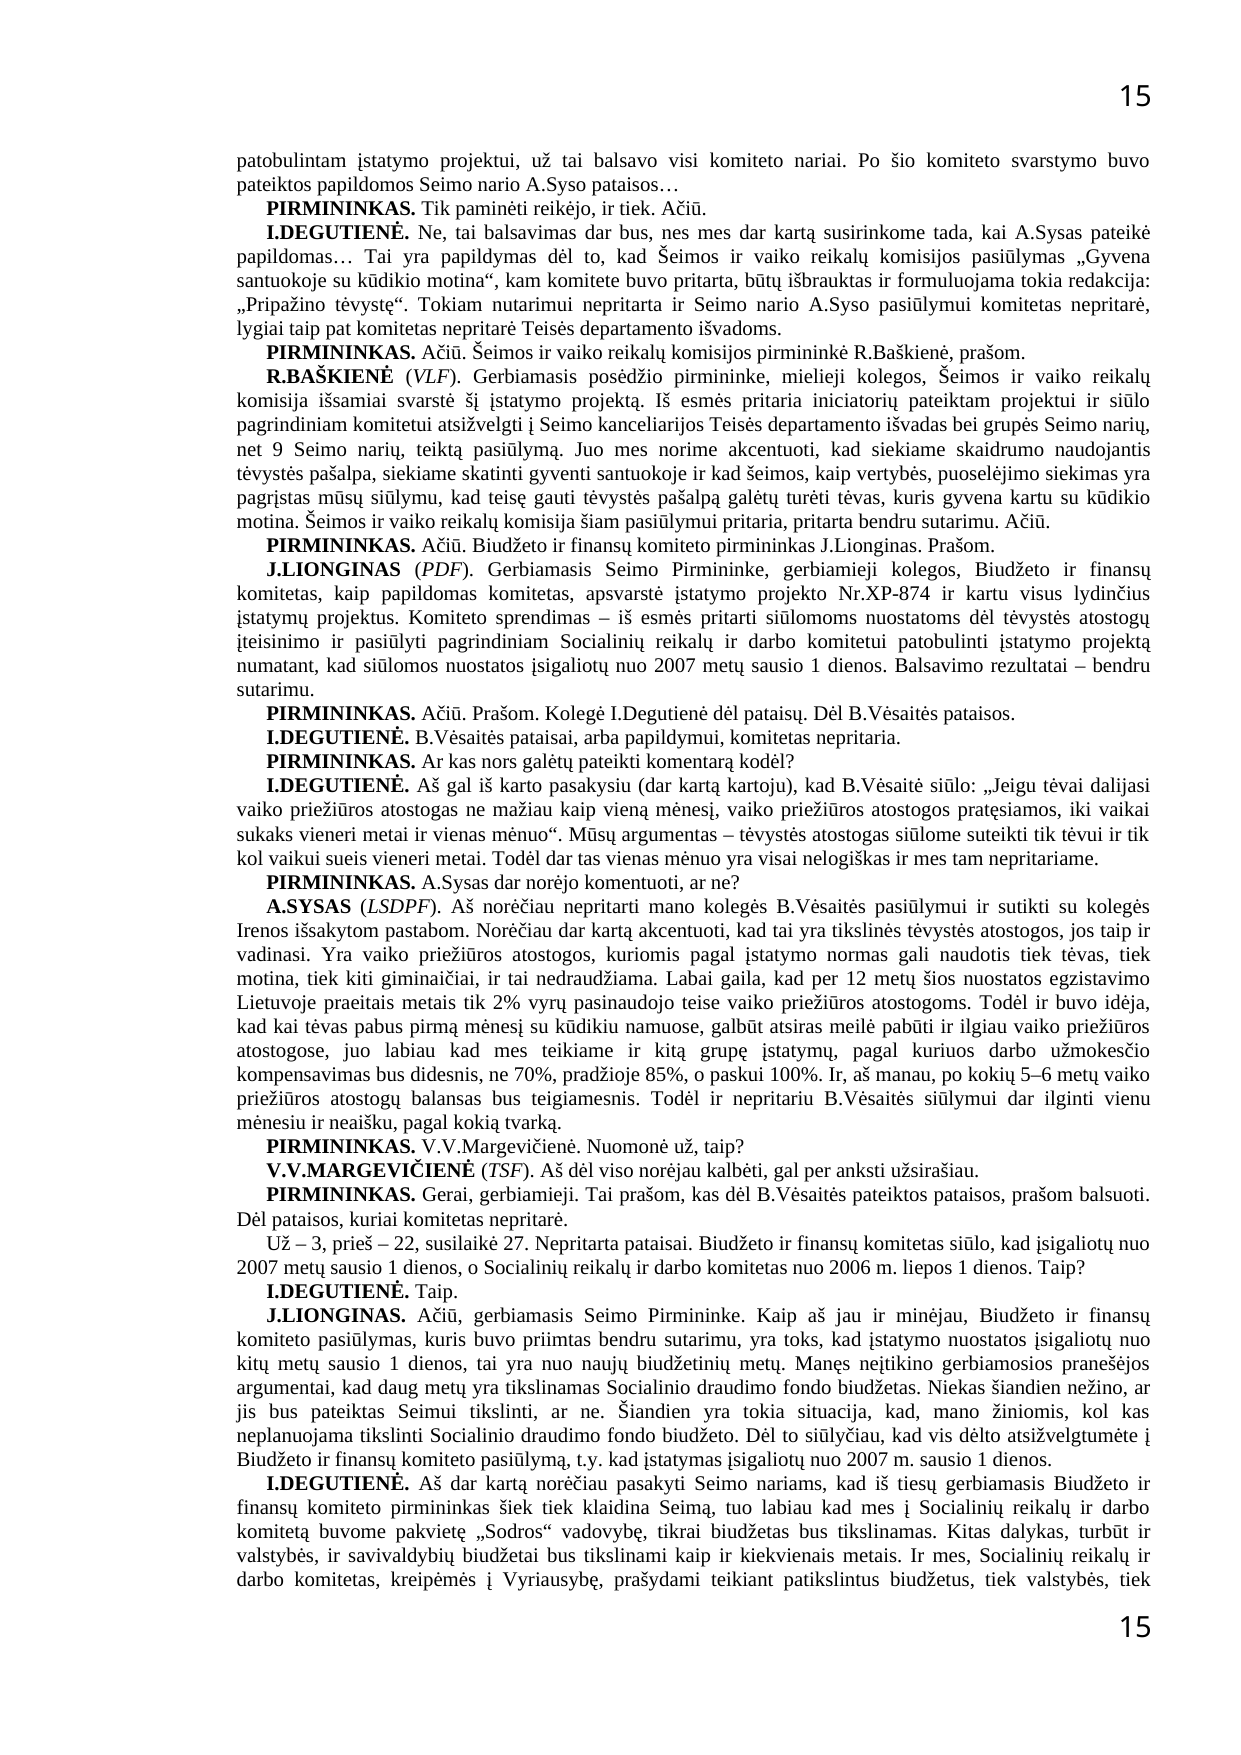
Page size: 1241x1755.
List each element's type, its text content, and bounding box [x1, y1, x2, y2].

text PIRMININKAS. Tik paminėti reikėjo, ir tiek. Ačiū. [236, 196, 1152, 220]
text I.DEGUTIENĖ. Aš dar kartą norėčiau pasakyti Seimo nariams, kad iš tiesų gerbiamasis Biudžeto ir finansų komiteto pirmininkas šiek tiek klaidina Seimą, tuo labiau kad mes į Socialinių reikalų ir darbo komitetą buvome pakvietę „Sodros“ vadovybę, tikrai biudžetas bus tikslinamas. Kitas dalykas, turbūt ir valstybės, ir savivaldybių biudžetai bus tikslinami kaip ir kiekvienais metais. Ir mes, Socialinių reikalų ir darbo komitetas, kreipėmės į Vyriausybę, prašydami teikiant patikslintus biudžetus, tiek valstybės, tiek [236, 1471, 1152, 1591]
text I.DEGUTIENĖ. B.Vėsaitės pataisai, arba papildymui, komitetas nepritaria. [236, 725, 1152, 749]
text A.SYSAS (LSDPF). Aš norėčiau nepritarti mano kolegės B.Vėsaitės pasiūlymui ir sutikti su kolegės Irenos išsakytom pastabom. Norėčiau dar kartą akcentuoti, kad tai yra tikslinės tėvystės atostogos, jos taip ir vadinasi. Yra vaiko priežiūros atostogos, kuriomis pagal įstatymo normas gali naudotis tiek tėvas, tiek motina, tiek kiti giminaičiai, ir tai nedraudžiama. Labai gaila, kad per 12 metų šios nuostatos egzistavimo Lietuvoje praeitais metais tik 2% vyrų pasinaudojo teise vaiko priežiūros atostogoms. Todėl ir buvo idėja, kad kai tėvas pabus pirmą mėnesį su kūdikiu namuose, galbūt atsiras meilė pabūti ir ilgiau vaiko priežiūros atostogose, juo labiau kad mes teikiame ir kitą grupę įstatymų, pagal kuriuos darbo užmokesčio kompensavimas bus didesnis, ne 70%, pradžioje 85%, o paskui 100%. Ir, aš manau, po kokių 5–6 metų vaiko priežiūros atostogų balansas bus teigiamesnis. Todėl ir nepritariu B.Vėsaitės siūlymui dar ilginti vienu mėnesiu ir neaišku, pagal kokią tvarką. [236, 894, 1152, 1134]
text V.V.MARGEVIČIENĖ (TSF). Aš dėl viso norėjau kalbėti, gal per anksti užsirašiau. [236, 1158, 1152, 1182]
text PIRMININKAS. Ačiū. Prašom. Kolegė I.Degutienė dėl pataisų. Dėl B.Vėsaitės pataisos. [236, 701, 1152, 725]
text J.LIONGINAS. Ačiū, gerbiamasis Seimo Pirmininke. Kaip aš jau ir minėjau, Biudžeto ir finansų komiteto pasiūlymas, kuris buvo priimtas bendru sutarimu, yra toks, kad įstatymo nuostatos įsigaliotų nuo kitų metų sausio 1 dienos, tai yra nuo naujų biudžetinių metų. Manęs neįtikino gerbiamosios pranešėjos argumentai, kad daug metų yra tikslinamas Socialinio draudimo fondo biudžetas. Niekas šiandien nežino, ar jis bus pateiktas Seimui tikslinti, ar ne. Šiandien yra tokia situacija, kad, mano žiniomis, kol kas neplanuojama tikslinti Socialinio draudimo fondo biudžeto. Dėl to siūlyčiau, kad vis dėlto atsižvelgtumėte į Biudžeto ir finansų komiteto pasiūlymą, t.y. kad įstatymas įsigaliotų nuo 2007 m. sausio 1 dienos. [236, 1303, 1152, 1471]
text I.DEGUTIENĖ. Taip. [236, 1279, 1152, 1303]
text I.DEGUTIENĖ. Ne, tai balsavimas dar bus, nes mes dar kartą susirinkome tada, kai A.Sysas pateikė papildomas… Tai yra papildymas dėl to, kad Šeimos ir vaiko reikalų komisijos pasiūlymas „Gyvena santuokoje su kūdikio motina“, kam komitete buvo pritarta, būtų išbrauktas ir formuluojama tokia redakcija: „Pripažino tėvystę“. Tokiam nutarimui nepritarta ir Seimo nario A.Syso pasiūlymui komitetas nepritarė, lygiai taip pat komitetas nepritarė Teisės departamento išvadoms. [236, 220, 1152, 340]
text PIRMININKAS. Gerai, gerbiamieji. Tai prašom, kas dėl B.Vėsaitės pateiktos pataisos, prašom balsuoti. Dėl pataisos, kuriai komitetas nepritarė. [236, 1182, 1152, 1231]
text PIRMININKAS. V.V.Margevičienė. Nuomonė už, taip? [236, 1134, 1152, 1158]
text Už – 3, prieš – 22, susilaikė 27. Nepritarta pataisai. Biudžeto ir finansų komitetas siūlo, kad įsigaliotų nuo 2007 metų sausio 1 dienos, o Socialinių reikalų ir darbo komitetas nuo 2006 m. liepos 1 dienos. Taip? [236, 1231, 1152, 1279]
text PIRMININKAS. Ar kas nors galėtų pateikti komentarą kodėl? [236, 749, 1152, 773]
text J.LIONGINAS (PDF). Gerbiamasis Seimo Pirmininke, gerbiamieji kolegos, Biudžeto ir finansų komitetas, kaip papildomas komitetas, apsvarstė įstatymo projekto Nr.XP-874 ir kartu visus lydinčius įstatymų projektus. Komiteto sprendimas – iš esmės pritarti siūlomoms nuostatoms dėl tėvystės atostogų įteisinimo ir pasiūlyti pagrindiniam Socialinių reikalų ir darbo komitetui patobulinti įstatymo projektą numatant, kad siūlomos nuostatos įsigaliotų nuo 2007 metų sausio 1 dienos. Balsavimo rezultatai – bendru sutarimu. [236, 557, 1152, 701]
text patobulintam įstatymo projektui, už tai balsavo visi komiteto nariai. Po šio komiteto svarstymo buvo pateiktos papildomos Seimo nario A.Syso pataisos… [236, 148, 1152, 196]
text R.BAŠKIENĖ (VLF). Gerbiamasis posėdžio pirmininke, mielieji kolegos, Šeimos ir vaiko reikalų komisija išsamiai svarstė šį įstatymo projektą. Iš esmės pritaria iniciatorių pateiktam projektui ir siūlo pagrindiniam komitetui atsižvelgti į Seimo kanceliarijos Teisės departamento išvadas bei grupės Seimo narių, net 9 Seimo narių, teiktą pasiūlymą. Juo mes norime akcentuoti, kad siekiame skaidrumo naudojantis tėvystės pašalpa, siekiame skatinti gyventi santuokoje ir kad šeimos, kaip vertybės, puoselėjimo siekimas yra pagrįstas mūsų siūlymu, kad teisę gauti tėvystės pašalpą galėtų turėti tėvas, kuris gyvena kartu su kūdikio motina. Šeimos ir vaiko reikalų komisija šiam pasiūlymui pritaria, pritarta bendru sutarimu. Ačiū. [236, 364, 1152, 533]
text PIRMININKAS. Ačiū. Šeimos ir vaiko reikalų komisijos pirmininkė R.Baškienė, prašom. [236, 340, 1152, 364]
text PIRMININKAS. Ačiū. Biudžeto ir finansų komiteto pirmininkas J.Lionginas. Prašom. [236, 533, 1152, 557]
text I.DEGUTIENĖ. Aš gal iš karto pasakysiu (dar kartą kartoju), kad B.Vėsaitė siūlo: „Jeigu tėvai dalijasi vaiko priežiūros atostogas ne mažiau kaip vieną mėnesį, vaiko priežiūros atostogos pratęsiamos, iki vaikai sukaks vieneri metai ir vienas mėnuo“. Mūsų argumentas – tėvystės atostogas siūlome suteikti tik tėvui ir tik kol vaikui sueis vieneri metai. Todėl dar tas vienas mėnuo yra visai nelogiškas ir mes tam nepritariame. [236, 773, 1152, 869]
text PIRMININKAS. A.Sysas dar norėjo komentuoti, ar ne? [236, 869, 1152, 894]
